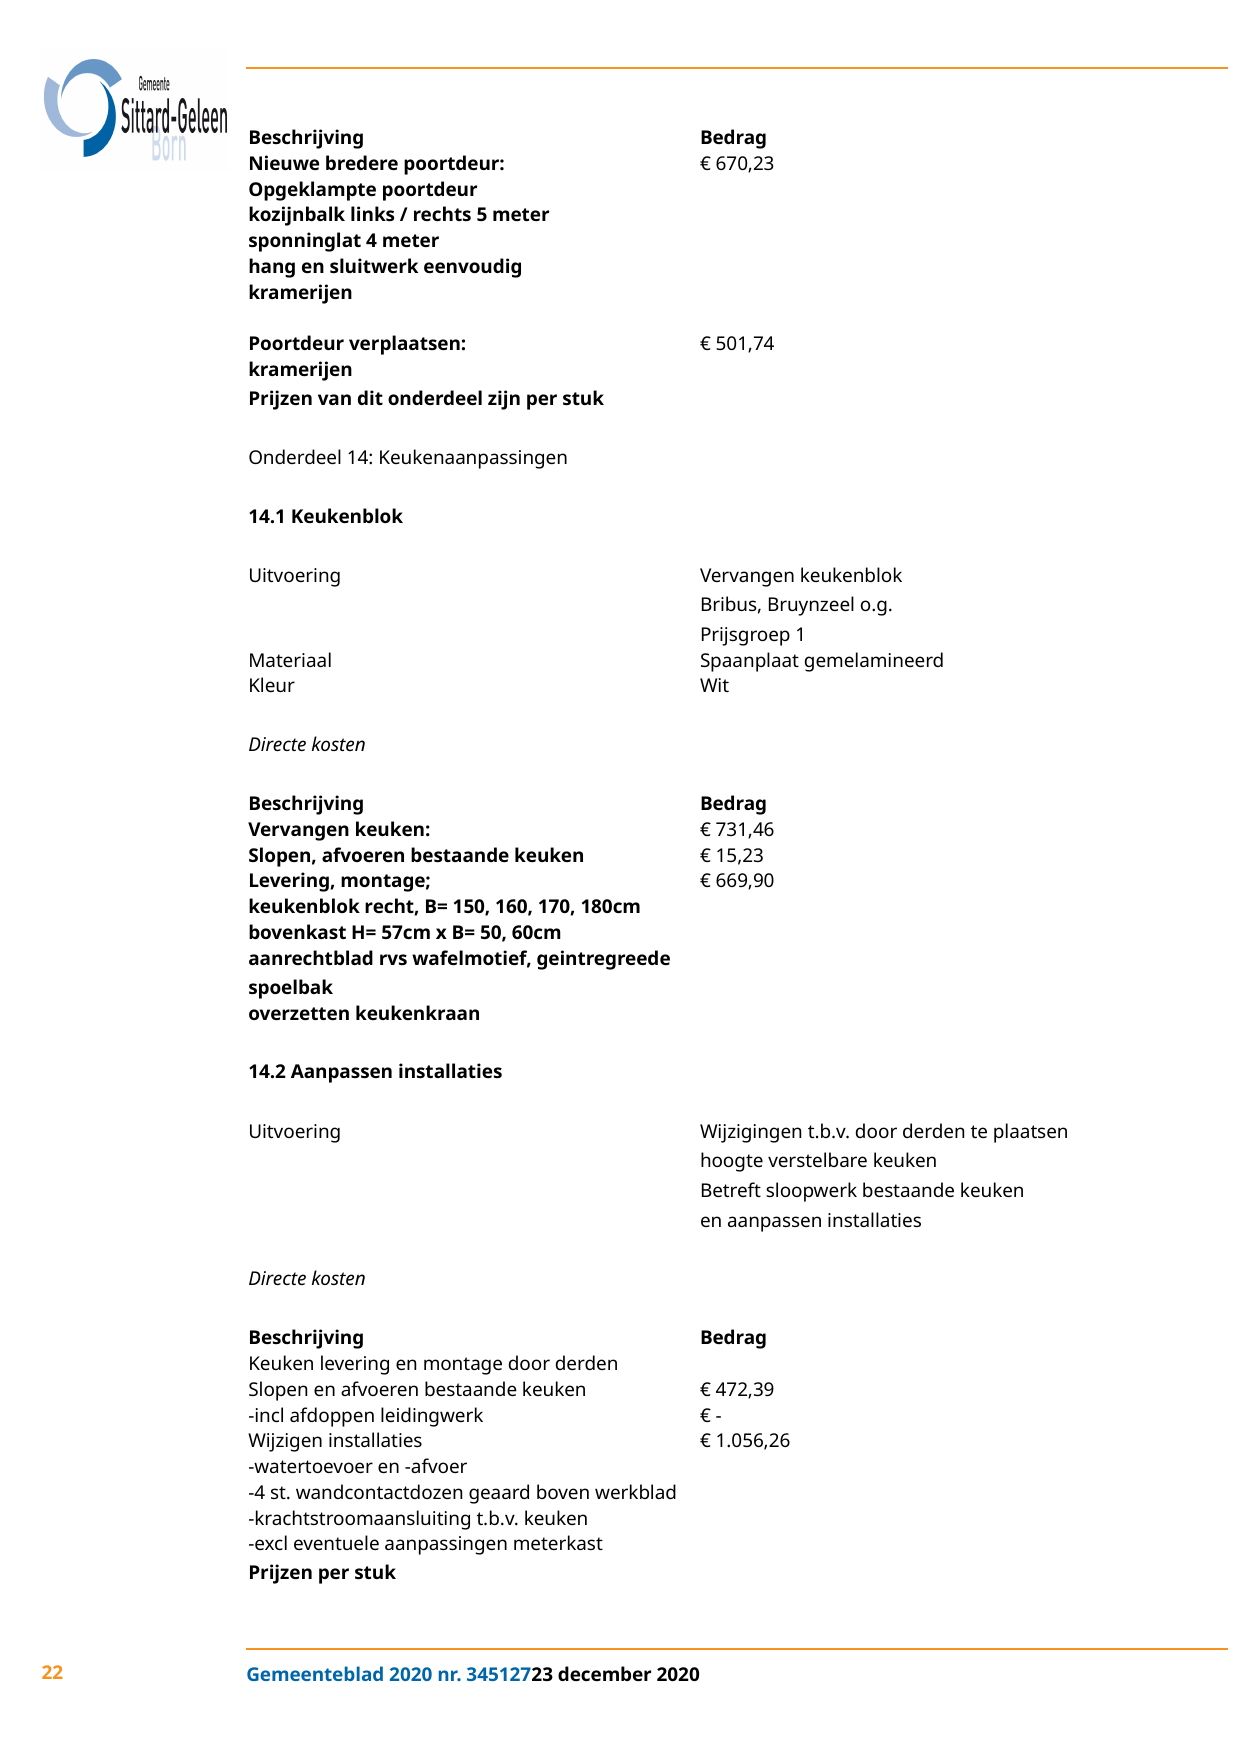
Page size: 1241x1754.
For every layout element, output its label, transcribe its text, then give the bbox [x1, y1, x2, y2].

table_cell [700, 202, 1152, 227]
table_header Beschrijving [248, 1325, 700, 1350]
text Directe kosten [248, 731, 1152, 757]
picture [41, 47, 231, 172]
table_cell € 1.056,26 [700, 1428, 1152, 1453]
table_cell -excl eventuele aanpassingen meterkast [248, 1530, 700, 1556]
table_cell -4 st. wandcontactdozen geaard boven werkblad [248, 1479, 700, 1505]
table_cell [700, 228, 1152, 253]
table_cell [700, 945, 1152, 1000]
table_cell € 501,74 [700, 330, 1152, 356]
table_cell -incl afdoppen leidingwerk [248, 1402, 700, 1427]
table_cell Vervangen keuken: [248, 816, 700, 842]
table_cell [700, 356, 1152, 382]
table_cell aanrechtblad rvs wafelmotief, geintregreede spoelbak [248, 945, 700, 1000]
table_header Beschrijving [248, 791, 700, 816]
table_cell [700, 176, 1152, 202]
table_cell Slopen, afvoeren bestaande keuken [248, 842, 700, 868]
table_cell [700, 1000, 1152, 1026]
table_cell [700, 279, 1152, 304]
text 14.1 Keukenblok [248, 503, 1152, 528]
table_cell € 669,90 [700, 868, 1152, 893]
table_cell bovenkast H= 57cm x B= 50, 60cm [248, 919, 700, 945]
table_header Onderdeel 14: Keukenaanpassingen [248, 444, 1152, 470]
table_header Wijzigingen t.b.v. door derden te plaatsen hoogte verstelbare keuken Betreft sloopwerk bestaande keuken en aanpassen installaties [700, 1118, 1152, 1232]
table_cell keukenblok recht, B= 150, 160, 170, 180cm [248, 894, 700, 919]
table_cell overzetten keukenkraan [248, 1000, 700, 1026]
table_cell Nieuwe bredere poortdeur: [248, 150, 700, 176]
table_cell Materiaal [248, 647, 700, 673]
table_cell [700, 305, 1152, 330]
table_header Uitvoering [248, 562, 700, 647]
table_header Vervangen keukenblok Bribus, Bruynzeel o.g. Prijsgroep 1 [700, 562, 1152, 647]
table_header Bedrag [700, 791, 1152, 816]
table_cell kramerijen [248, 356, 700, 382]
table_cell € - [700, 1402, 1152, 1427]
text Prijzen per stuk [248, 1559, 1152, 1585]
table_cell [700, 1505, 1152, 1530]
table_cell [700, 894, 1152, 919]
table_cell -watertoevoer en -afvoer [248, 1453, 700, 1479]
table_cell [700, 1530, 1152, 1556]
table_cell [700, 1350, 1152, 1376]
text 14.2 Aanpassen installaties [248, 1059, 1152, 1084]
table_cell hang en sluitwerk eenvoudig [248, 253, 700, 279]
table_cell [248, 305, 700, 330]
table_cell € 472,39 [700, 1376, 1152, 1402]
table_cell [700, 1479, 1152, 1505]
table_cell Kleur [248, 673, 700, 698]
table_cell Poortdeur verplaatsen: [248, 330, 700, 356]
table_cell Slopen en afvoeren bestaande keuken [248, 1376, 700, 1402]
table_cell Wit [700, 673, 1152, 698]
table_cell Keuken levering en montage door derden [248, 1350, 700, 1376]
text Prijzen van dit onderdeel zijn per stuk [248, 385, 1152, 411]
table_header Bedrag [700, 1325, 1152, 1350]
table_cell Levering, montage; [248, 868, 700, 893]
table_cell € 15,23 [700, 842, 1152, 868]
table_cell Wijzigen installaties [248, 1428, 700, 1453]
text Directe kosten [248, 1265, 1152, 1291]
table_cell € 731,46 [700, 816, 1152, 842]
table_header Beschrijving [248, 125, 700, 150]
table_cell [700, 919, 1152, 945]
table_cell kramerijen [248, 279, 700, 304]
table_cell Opgeklampte poortdeur [248, 176, 700, 202]
table_cell [700, 1453, 1152, 1479]
table_cell € 670,23 [700, 150, 1152, 176]
table_header Uitvoering [248, 1118, 700, 1232]
table_cell Spaanplaat gemelamineerd [700, 647, 1152, 673]
table_header Bedrag [700, 125, 1152, 150]
table_cell -krachtstroomaansluiting t.b.v. keuken [248, 1505, 700, 1530]
table_cell kozijnbalk links / rechts 5 meter [248, 202, 700, 227]
table_cell sponninglat 4 meter [248, 228, 700, 253]
table_cell [700, 253, 1152, 279]
